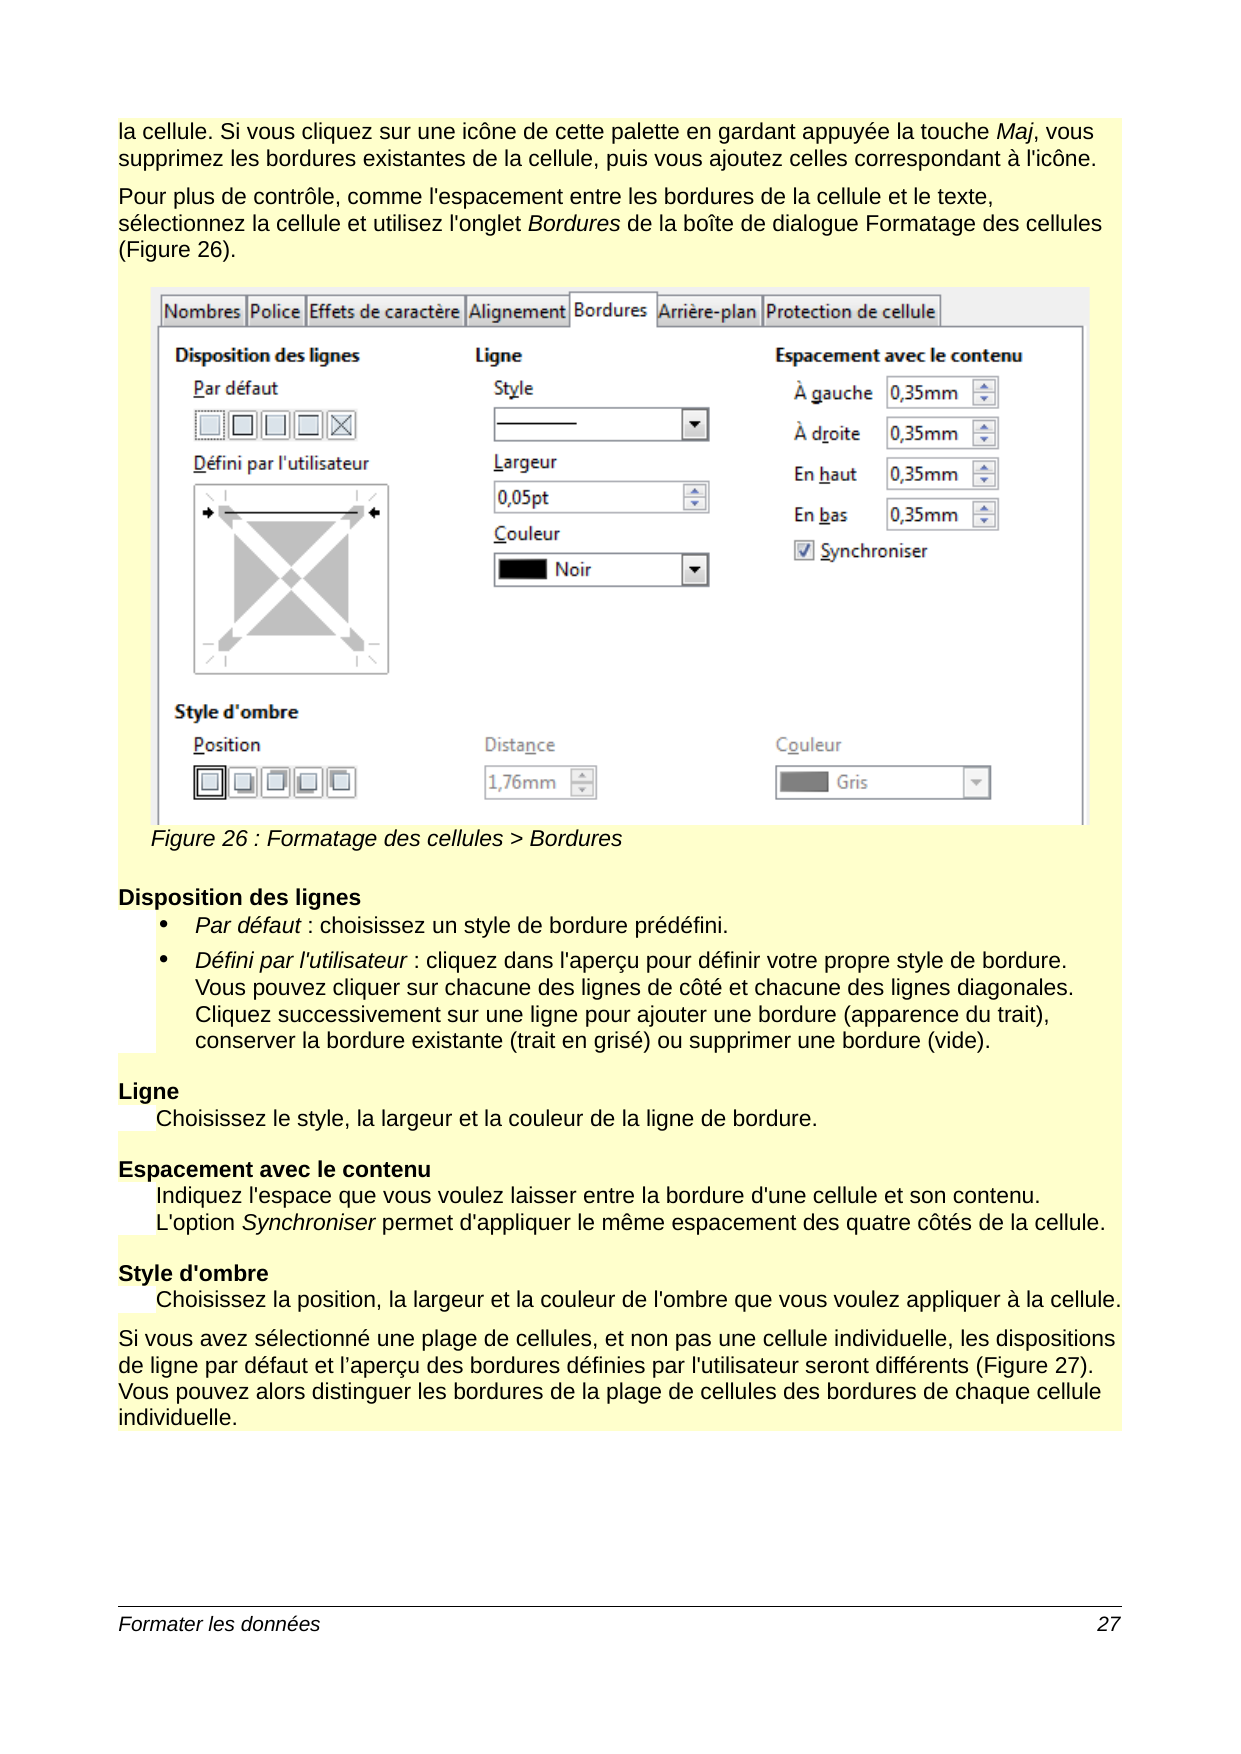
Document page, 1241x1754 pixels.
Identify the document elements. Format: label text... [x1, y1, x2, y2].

list Par défaut : choisissez un style de bordure prédéfini. [156, 910, 1122, 939]
text Choisissez la position, la largeur et la couleur de l'ombre que vous voulez appliquer à la cellule. [156, 1286, 1122, 1313]
text Disposition des lignes [118, 883, 1122, 910]
text Style d'ombre [118, 1260, 1122, 1286]
text Figure 26 : Formatage des cellules > Bordures [151, 825, 1090, 851]
text Espacement avec le contenu [118, 1156, 1122, 1182]
text Indiquez l'espace que vous voulez laisser entre la bordure d'une cellule et son contenu. L'option Synchroniser permet d'appliquer le même espacement des quatre côtés de la cellule. [156, 1182, 1122, 1235]
text Ligne [118, 1078, 1122, 1105]
text Si vous avez sélectionné une plage de cellules, et non pas une cellule individuelle, les dispositions de ligne par défaut et l’aperçu des bordures définies par l'utilisateur seront différents (Figure 27). Vous pouvez alors distinguer les bordures de la plage de cellules des bordures de chaque cellule individuelle. [118, 1325, 1122, 1431]
list Défini par l'utilisateur : cliquez dans l'aperçu pour définir votre propre style de bordure. Vous pouvez cliquer sur chacune des lignes de côté et chacune des lignes diagonales. Cliquez successivement sur une ligne pour ajouter une bordure (apparence du trait), conserver la bordure existante (trait en grisé) ou supprimer une bordure (vide). [156, 945, 1122, 1053]
text Pour plus de contrôle, comme l'espacement entre les bordures de la cellule et le texte, sélectionnez la cellule et utilisez l'onglet Bordures de la boîte de dialogue Formatage des cellules (Figure 26). [118, 183, 1122, 262]
text la cellule. Si vous cliquez sur une icône de cette palette en gardant appuyée la touche Maj, vous supprimez les bordures existantes de la cellule, puis vous ajoutez celles correspondant à l'icône. [118, 118, 1122, 171]
picture [150, 287, 1090, 825]
text Choisissez le style, la largeur et la couleur de la ligne de bordure. [156, 1105, 1122, 1131]
